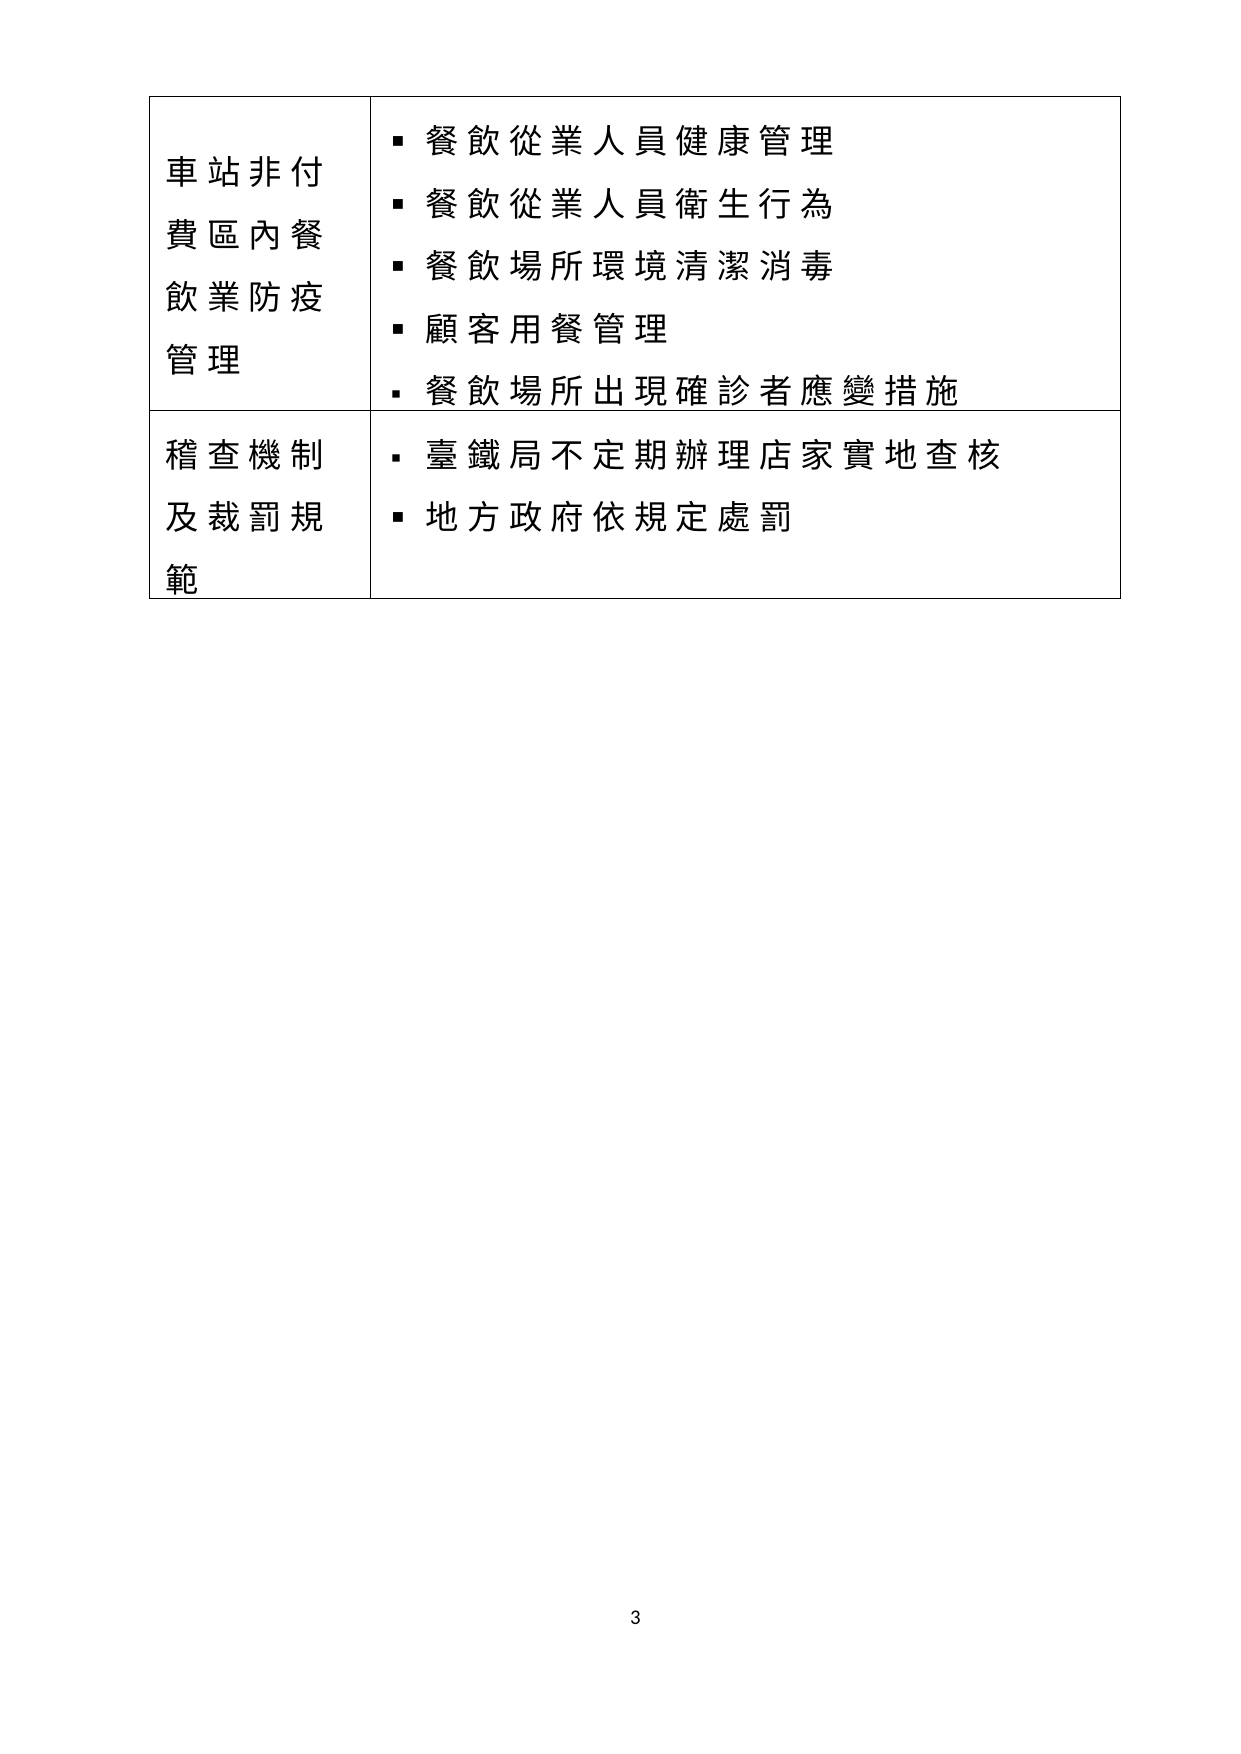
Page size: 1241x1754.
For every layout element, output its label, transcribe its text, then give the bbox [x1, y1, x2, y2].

table_cell 臺鐵局不定期辦理店家實地查核 地方政府依規定處罰 [371, 411, 1120, 598]
table_cell 餐飲從業人員健康管理 餐飲從業人員衛生行為 餐飲場所環境清潔消毒 顧客用餐管理 餐飲場所出現確診者應變措施 [371, 97, 1120, 410]
table_cell 稽查機制及裁罰規範 [150, 411, 370, 598]
table_cell 車站非付費區內餐飲業防疫管理 [150, 97, 370, 410]
